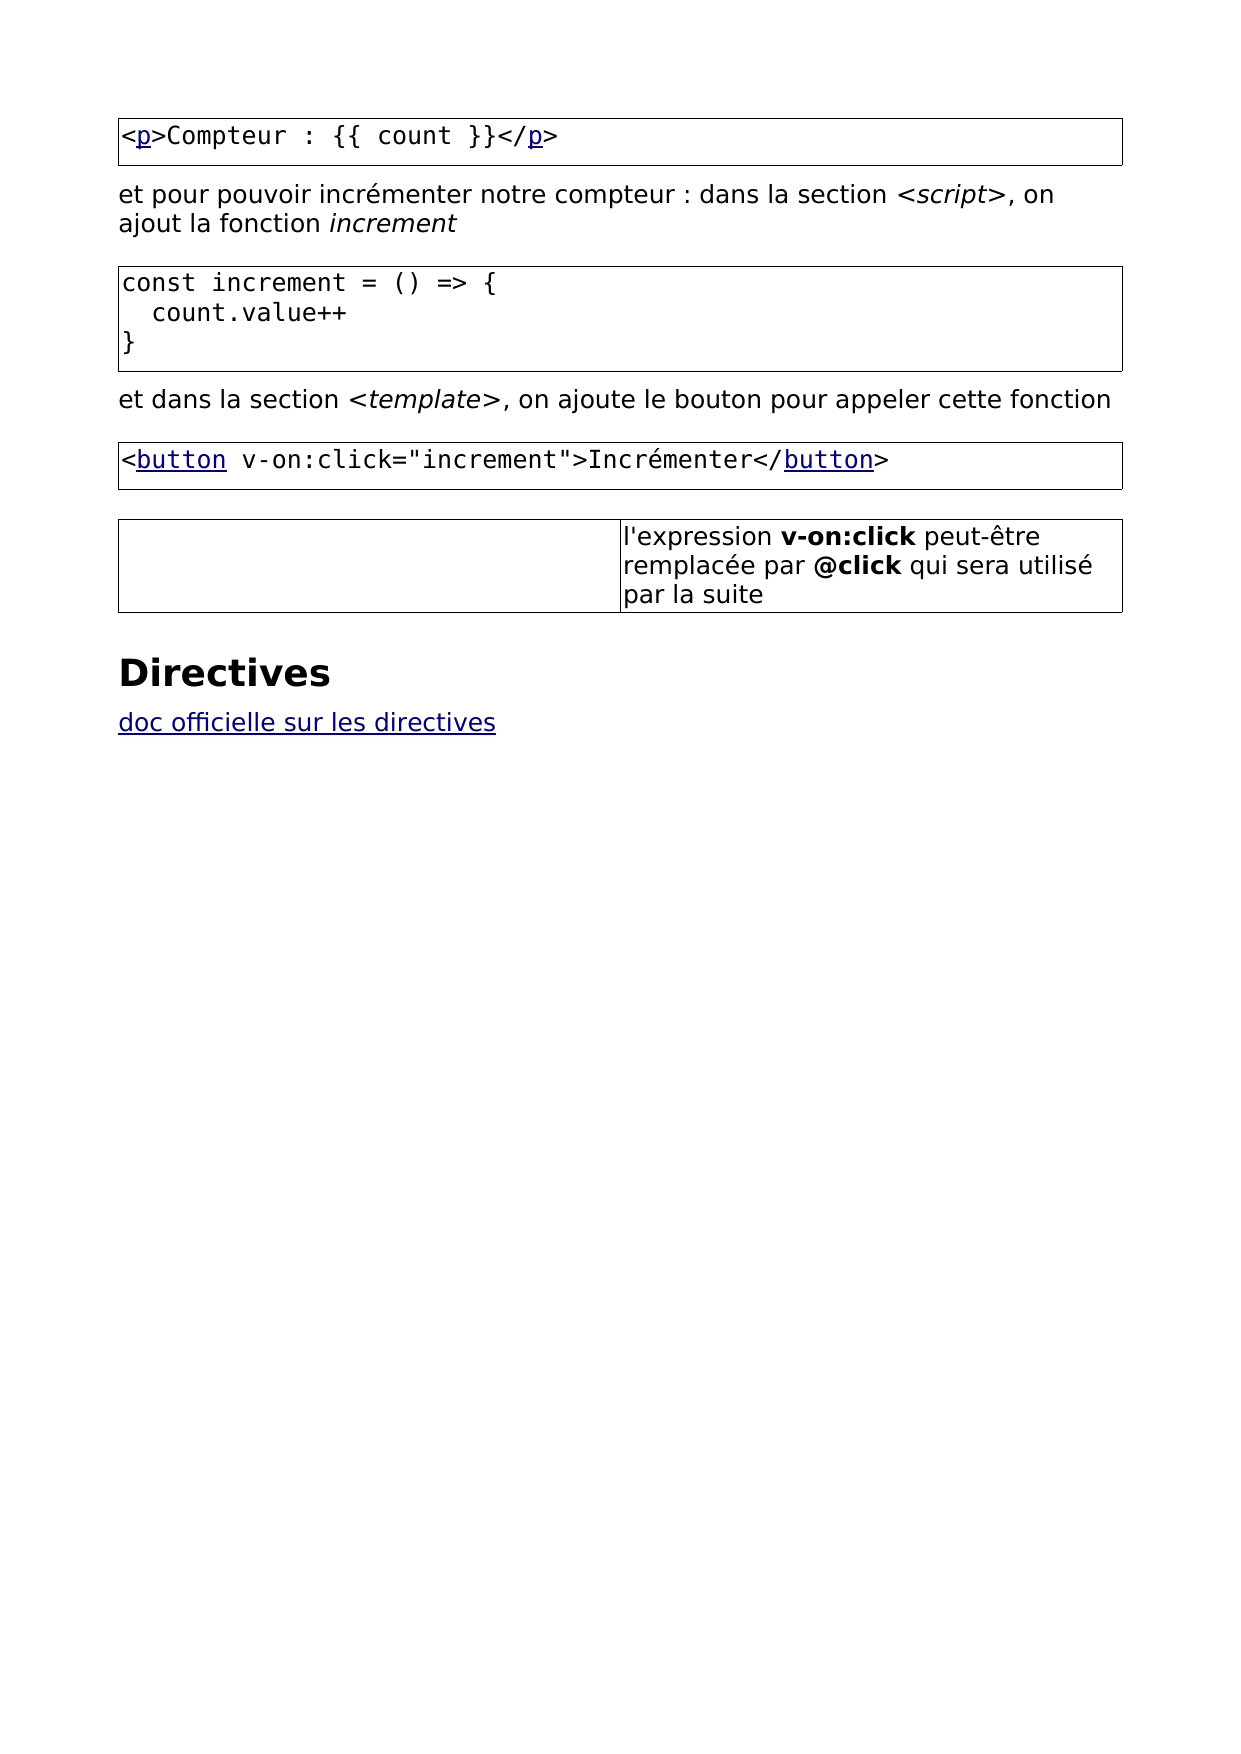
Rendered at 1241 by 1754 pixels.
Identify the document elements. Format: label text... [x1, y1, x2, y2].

table_header <p>Compteur : {{ count }}</p> [119, 119, 1122, 165]
text doc officielle sur les directives [118, 708, 1122, 737]
table_header <button v-on:click="increment">Incrémenter</button> [119, 443, 1122, 489]
table_header [119, 520, 620, 612]
text et pour pouvoir incrémenter notre compteur : dans la section <script>, on ajout la fonction increment [118, 180, 1122, 238]
table_header const increment = () => { count.value++ } [119, 267, 1122, 371]
text et dans la section <template>, on ajoute le bouton pour appeler cette fonction [118, 386, 1122, 415]
table_header l'expression v-on:click peut-être remplacée par @click qui sera utilisé par la suite [621, 520, 1122, 612]
subtitle Directives [118, 652, 1122, 696]
